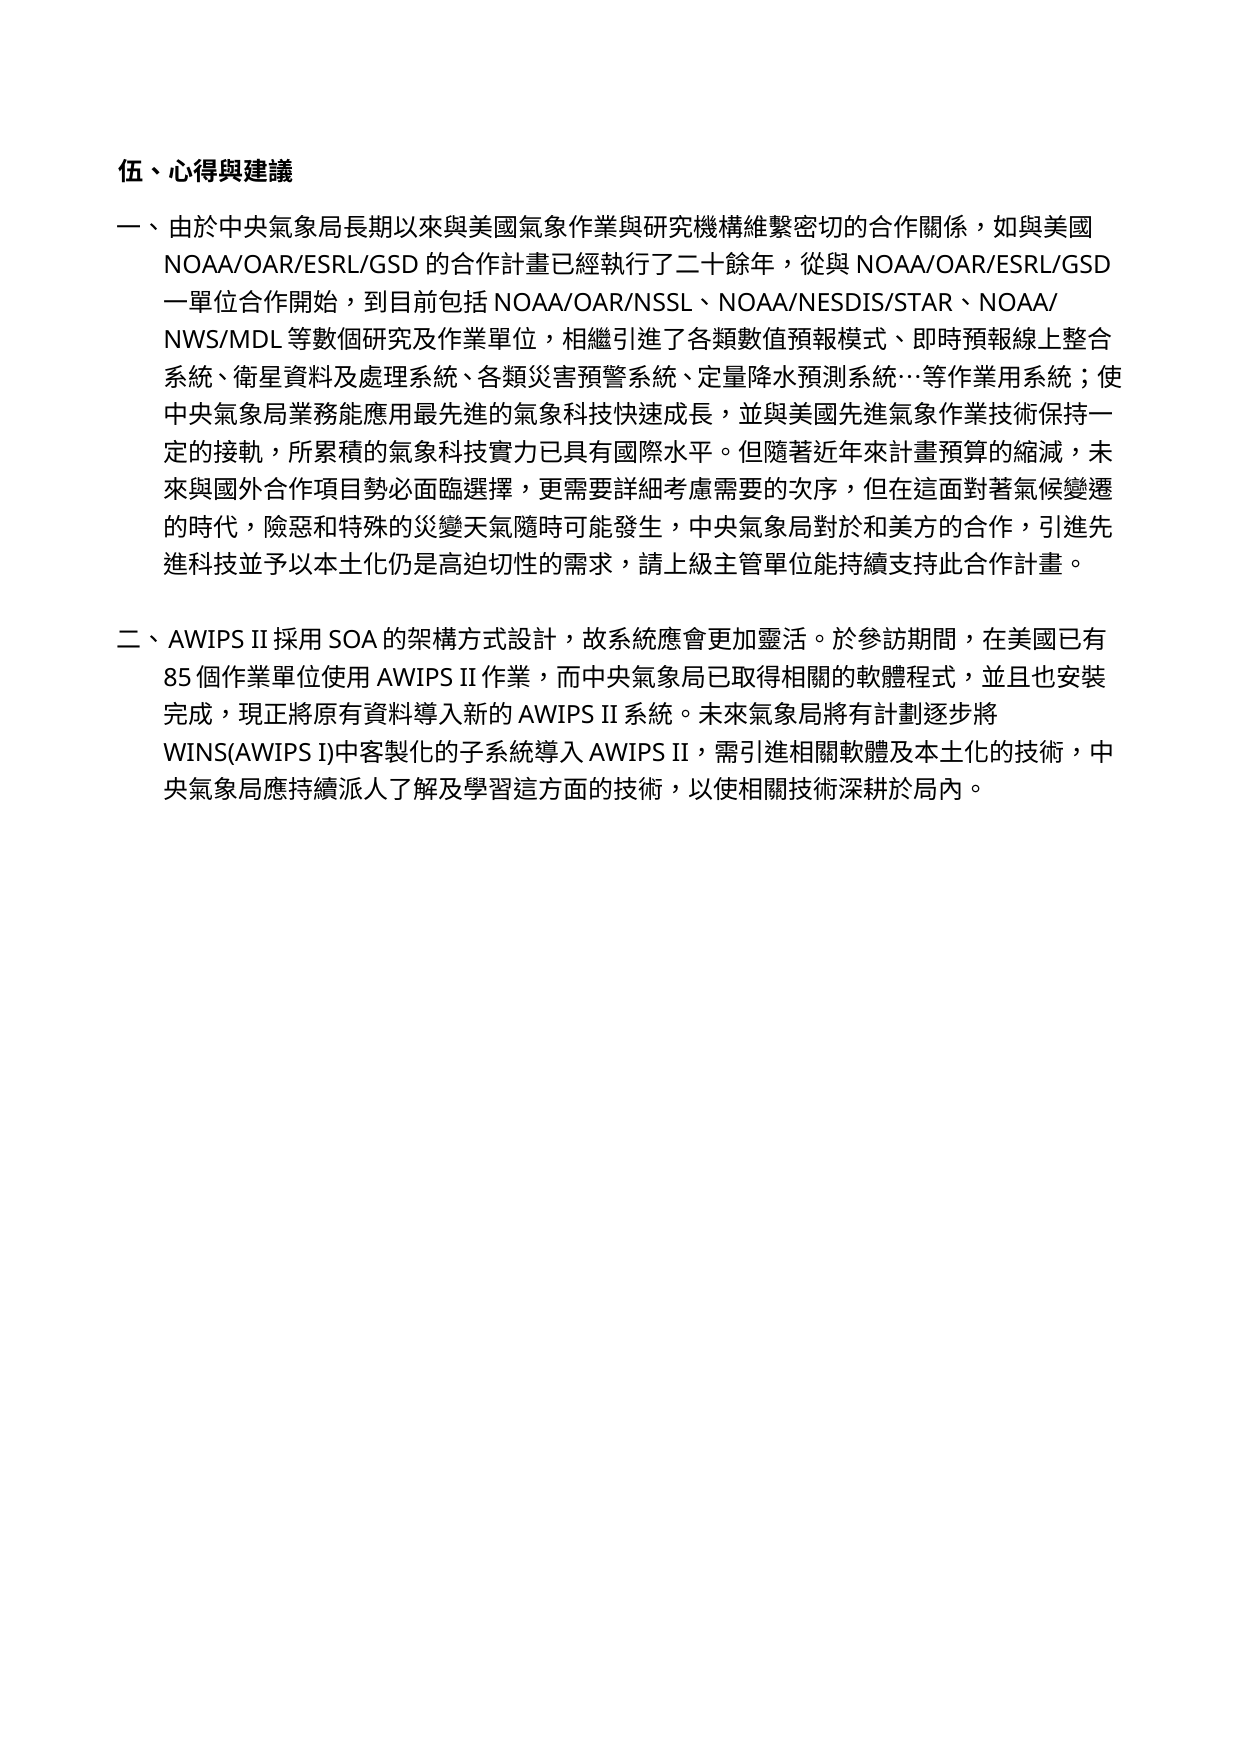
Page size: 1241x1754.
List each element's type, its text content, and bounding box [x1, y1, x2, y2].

list 由於中央氣象局長期以來與美國氣象作業與研究機構維繫密切的合作關係，如與美國NOAA/OAR/ESRL/GSD 的合作計畫已經執行了二十餘年，從與NOAA/OAR/ESRL/GSD一單位合作開始，到目前包括NOAA/OAR/NSSL、NOAA/NESDIS/STAR、NOAA/NWS/MDL等數個研究及作業單位，相繼引進了各類數值預報模式、即時預報線上整合系統、衛星資料及處理系統、各類災害預警系統、定量降水預測系統…等作業用系統；使中央氣象局業務能應用最先進的氣象科技快速成長，並與美國先進氣象作業技術保持一定的接軌，所累積的氣象科技實力已具有國際水平。但隨著近年來計畫預算的縮減，未來與國外合作項目勢必面臨選擇，更需要詳細考慮需要的次序，但在這面對著氣候變遷的時代，險惡和特殊的災變天氣隨時可能發生，中央氣象局對於和美方的合作，引進先進科技並予以本土化仍是高迫切性的需求，請上級主管單位能持續支持此合作計畫。 [116, 207, 1122, 582]
list AWIPS II採用SOA的架構方式設計，故系統應會更加靈活。於參訪期間，在美國已有85個作業單位使用AWIPS II作業，而中央氣象局已取得相關的軟體程式，並且也安裝完成，現正將原有資料導入新的AWIPS II系統。未來氣象局將有計劃逐步將WINS(AWIPS I)中客製化的子系統導入AWIPS II，需引進相關軟體及本土化的技術，中央氣象局應持續派人了解及學習這方面的技術，以使相關技術深耕於局內。 [116, 619, 1122, 807]
subtitle 伍、心得與建議 [118, 150, 1122, 188]
